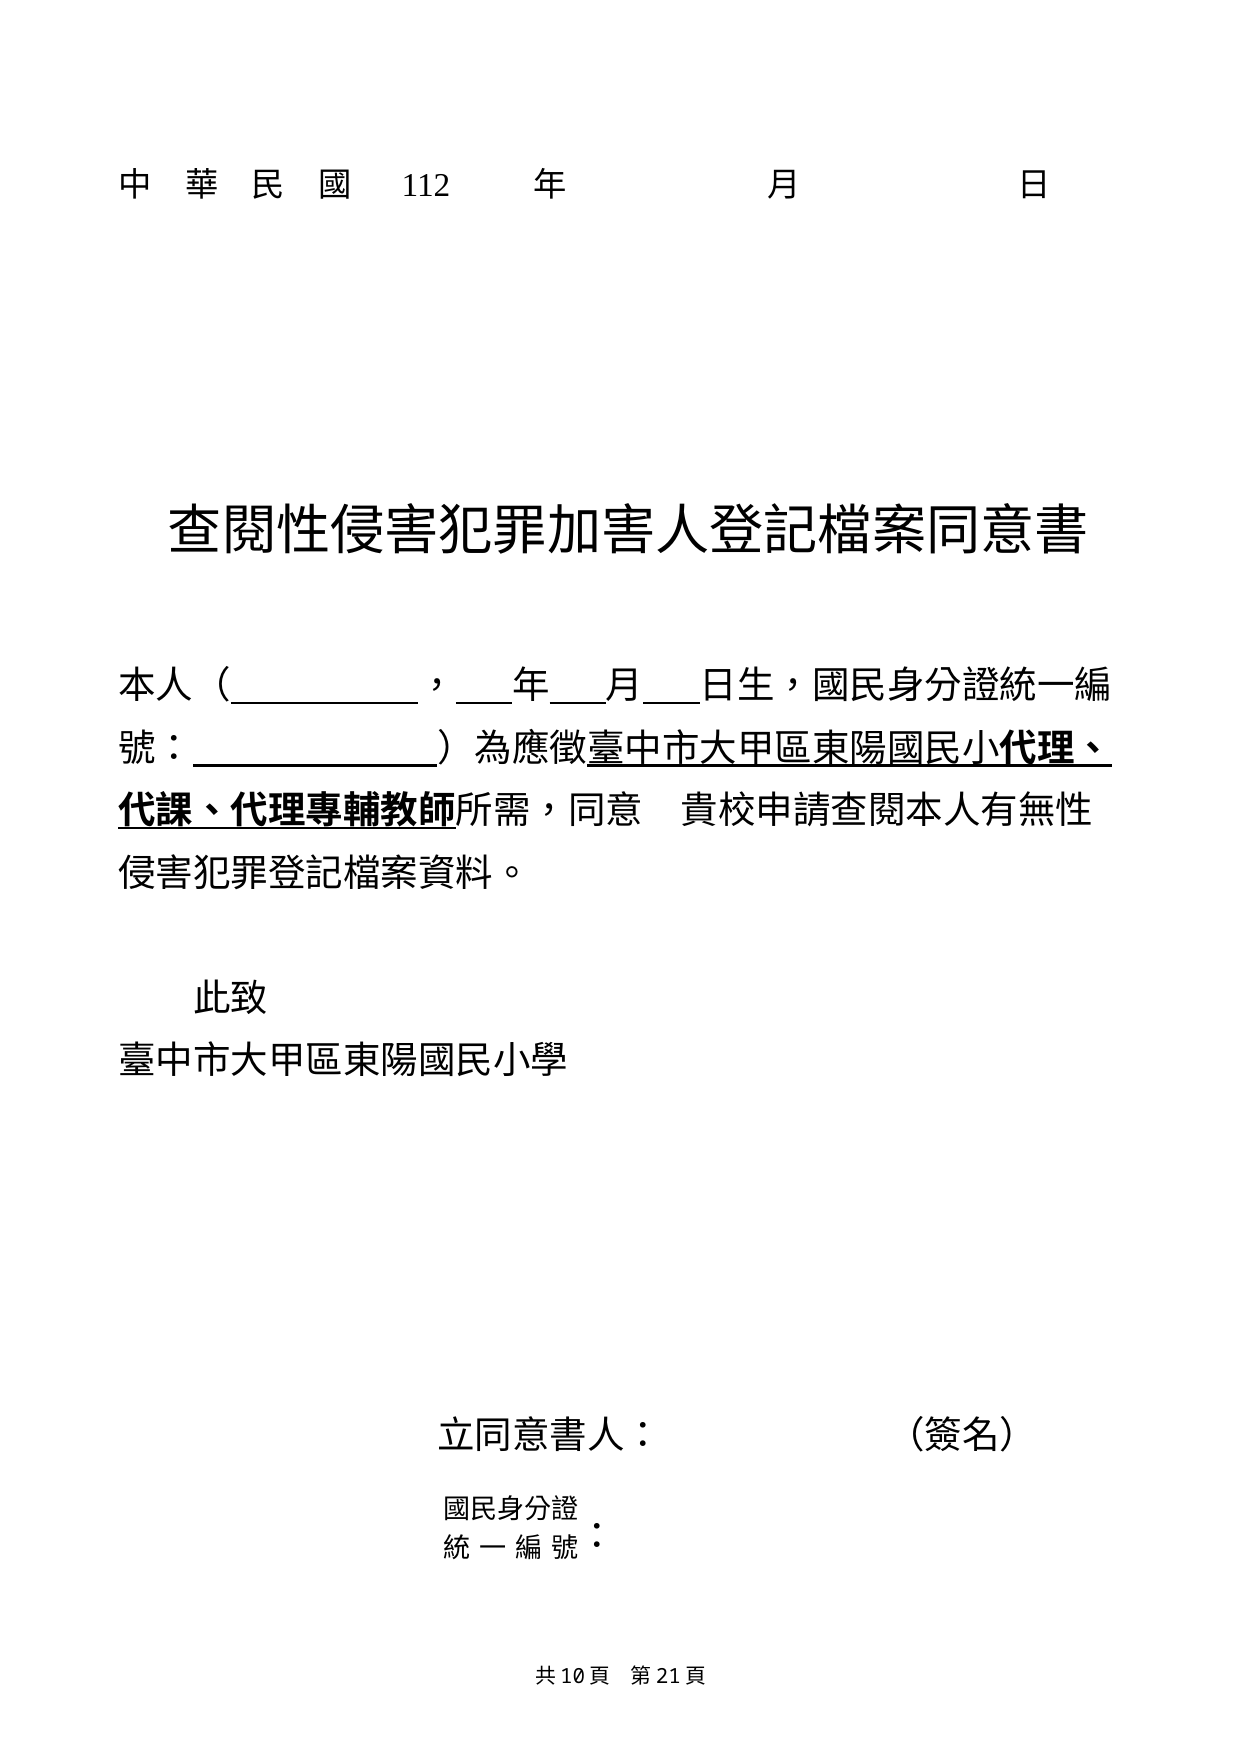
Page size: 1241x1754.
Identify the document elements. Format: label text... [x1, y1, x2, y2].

text 國民身分證統一編號： [118, 1453, 1122, 1578]
text 查閱性侵害犯罪加害人登記檔案同意書 [118, 453, 1138, 578]
text 立同意書人： （簽名） [118, 1391, 1122, 1453]
text 臺中市大甲區東陽國民小學 [118, 1016, 1122, 1078]
text 中 華 民 國 112 年 月 日 [118, 141, 1122, 203]
text 本人（ ， 年 月 日生，國民身分證統一編號： ）為應徵臺中市大甲區東陽國民小代理、代課、代理專輔教師所需，同意 貴校申請查閱本人有無性侵害犯罪登記檔案資料。 [118, 641, 1122, 891]
text 此致 [118, 953, 1122, 1016]
